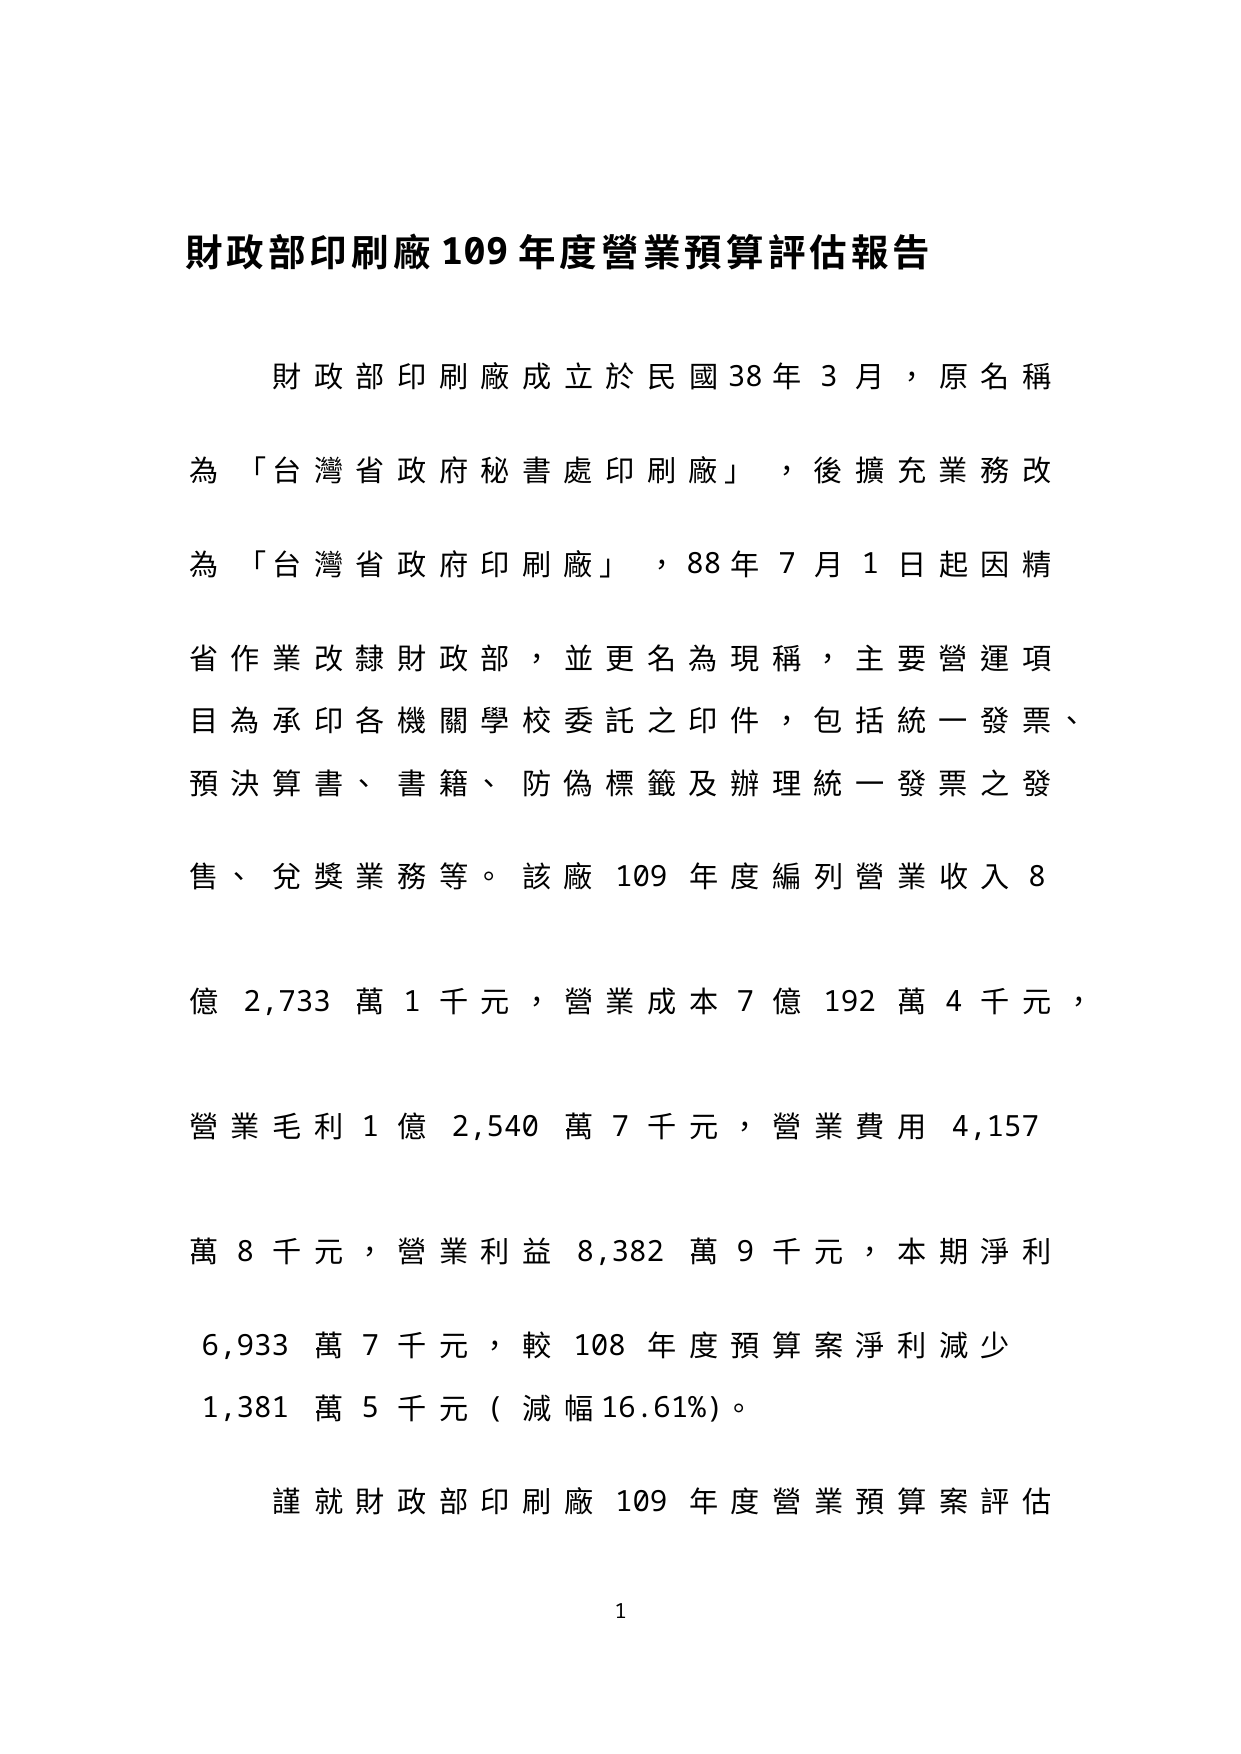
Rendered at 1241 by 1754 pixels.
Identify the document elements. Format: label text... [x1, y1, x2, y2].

text 財政部印刷廠成立於民國38年3月，原名稱為「台灣省政府秘書處印刷廠」，後擴充業務改為「台灣省政府印刷廠」，88年7月1日起因精省作業改隸財政部，並更名為現稱，主要營運項目為承印各機關學校委託之印件，包括統一發票、預決算書、書籍、防偽標籤及辦理統一發票之發售、兌獎業務等。該廠109年度編列營業收入8億2,733萬1千元，營業成本7億192萬4千元，營業毛利1億2,540萬7千元，營業費用4,157萬8千元，營業利益8,382萬9千元，本期淨利6,933萬7千元，較108年度預算案淨利減少1,381萬5千元(減幅16.61%)。 [183, 302, 1058, 1427]
text 財政部印刷廠109年度營業預算評估報告 [183, 177, 1058, 302]
text 謹就財政部印刷廠109年度營業預算案評估 [183, 1427, 1058, 1552]
